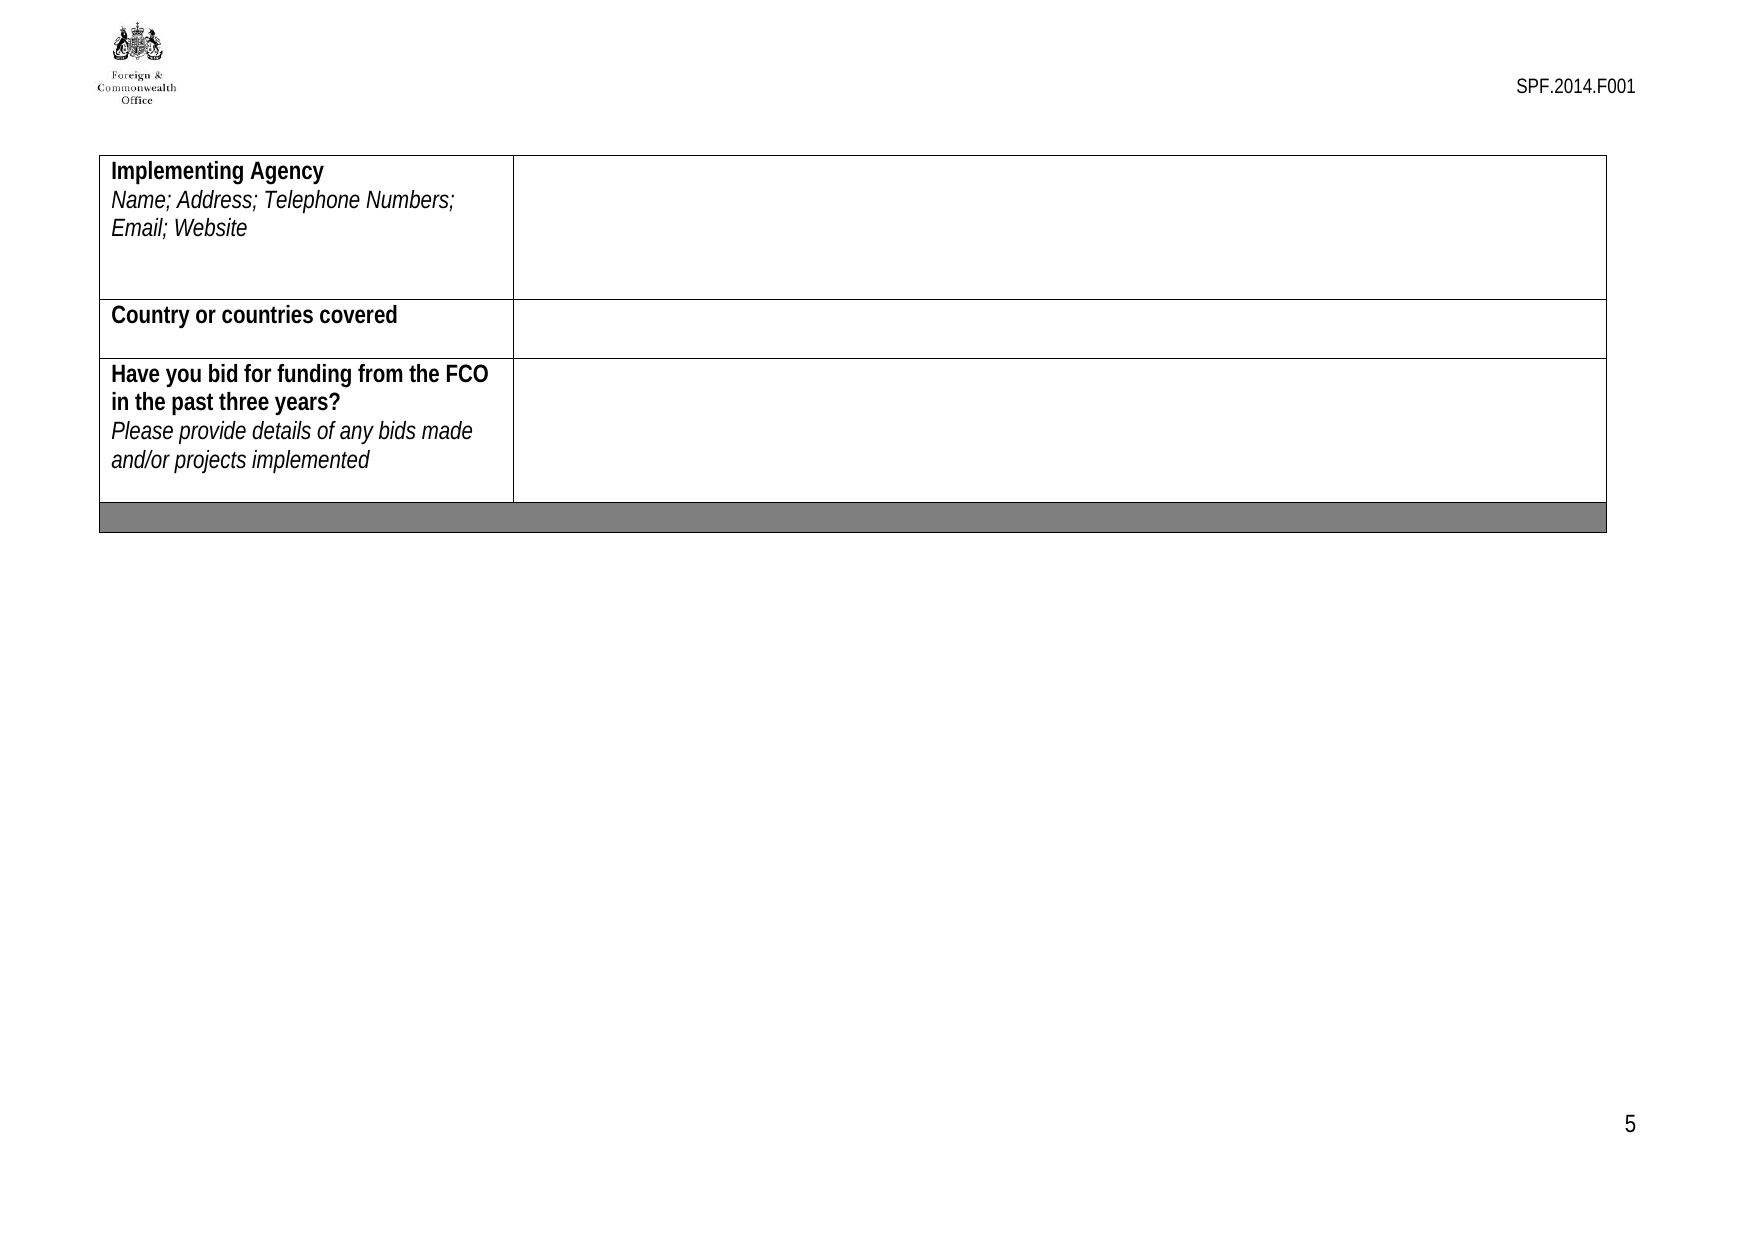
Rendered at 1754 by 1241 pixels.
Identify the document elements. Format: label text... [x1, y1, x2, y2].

table_cell [100, 503, 1606, 532]
table_cell Have you bid for funding from the FCO in the past three years? Please provide details of any bids made and/or projects implemented [100, 359, 513, 502]
table_cell [514, 359, 1606, 502]
table_header Implementing Agency Name; Address; Telephone Numbers; Email; Website [100, 156, 513, 299]
table_header [514, 156, 1606, 299]
table_cell Country or countries covered [100, 300, 513, 358]
table_cell [514, 300, 1606, 358]
